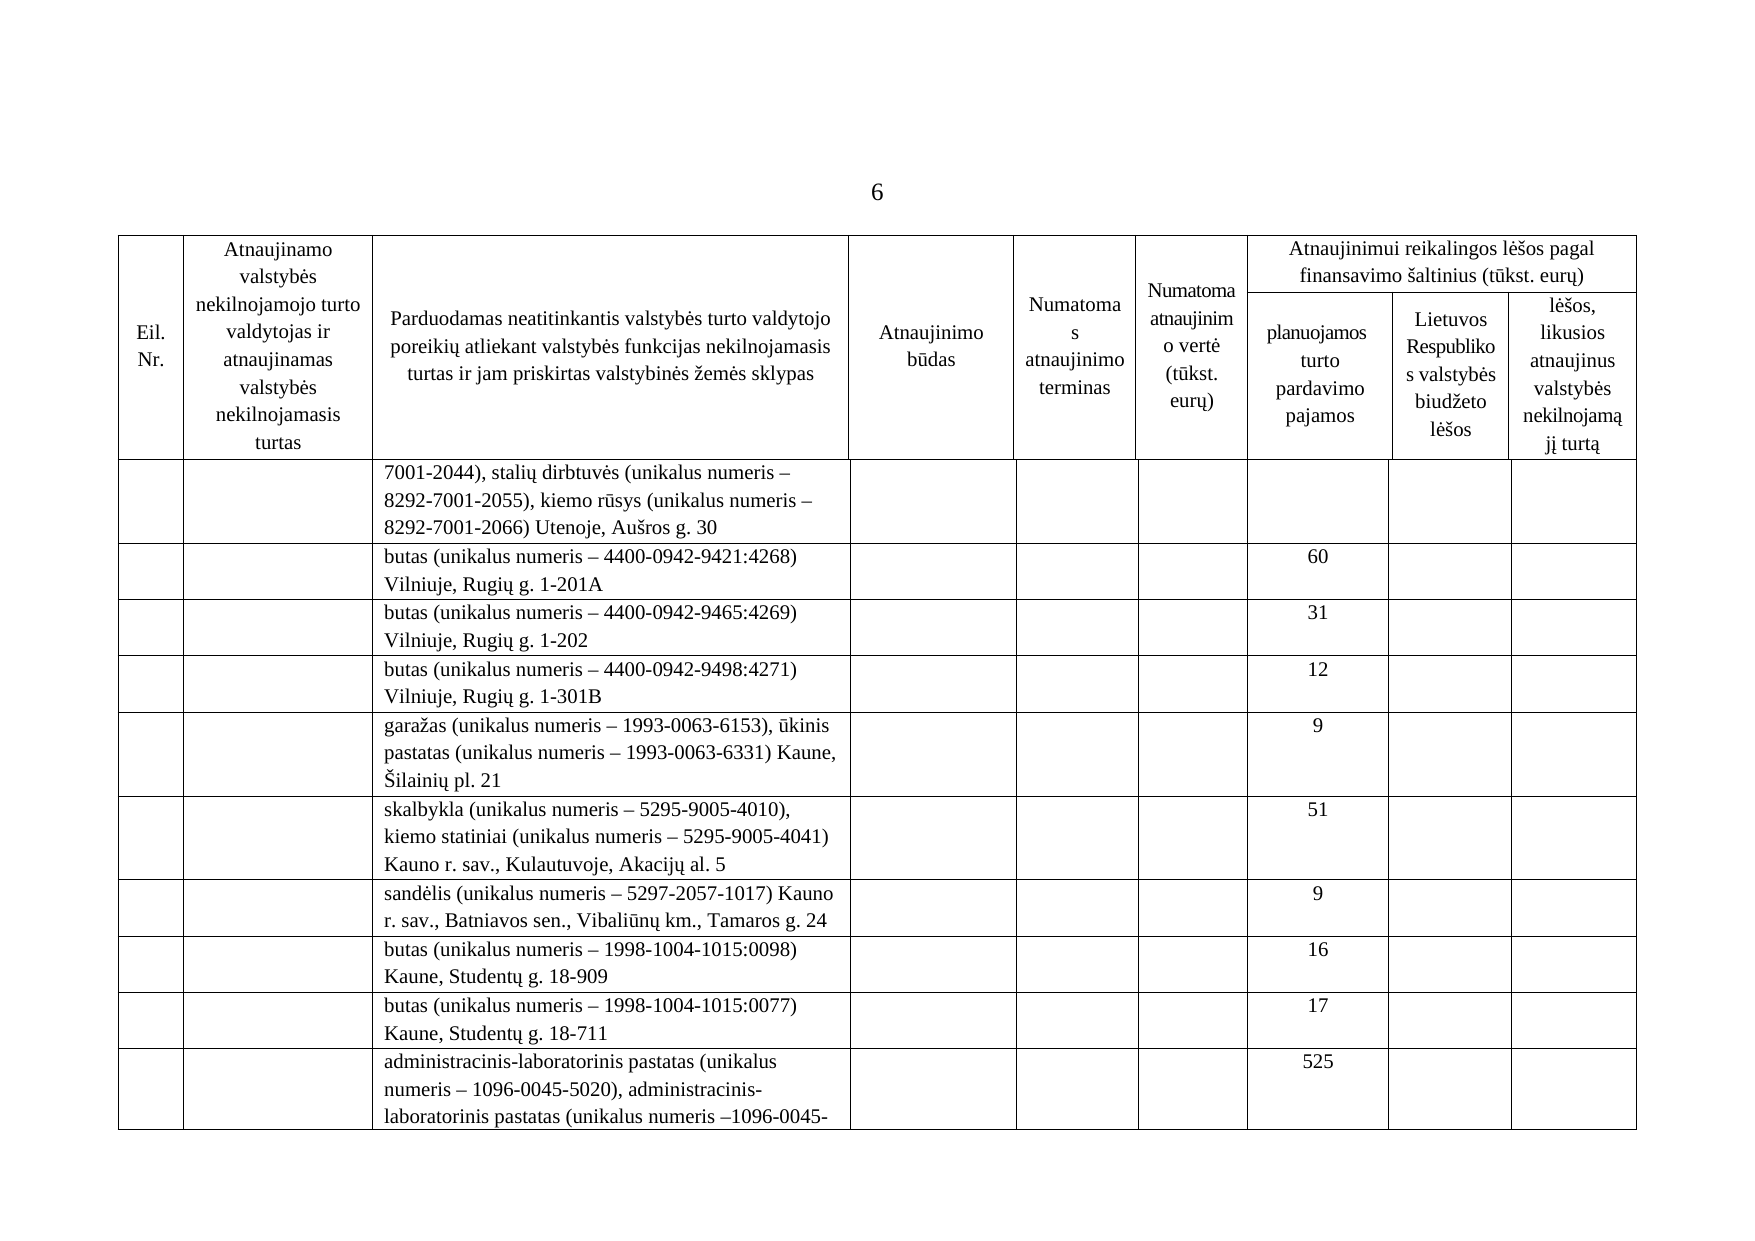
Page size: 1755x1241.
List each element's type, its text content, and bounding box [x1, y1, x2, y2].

table_cell 9 [1248, 713, 1388, 796]
table_cell [119, 993, 183, 1048]
table_cell [1389, 880, 1511, 936]
table_cell [1017, 544, 1138, 599]
table_cell butas (unikalus numeris – 1998-1004-1015:0098) Kaune, Studentų g. 18-909 [373, 937, 850, 992]
table_cell [184, 880, 372, 936]
table_header Parduodamas neatitinkantis valstybės turto valdytojo poreikių atliekant valstybės funkcijas nekilnojamasis turtas ir jam priskirtas valstybinės žemės sklypas [373, 236, 848, 459]
table_cell [1017, 460, 1138, 543]
table_cell [1139, 600, 1247, 655]
table_cell 17 [1248, 993, 1388, 1048]
table_cell 9 [1248, 880, 1388, 936]
table_cell Lietuvos Respublikos valstybės biudžeto lėšos [1393, 293, 1508, 459]
table_cell [1017, 656, 1138, 712]
table_cell [119, 880, 183, 936]
table_cell [851, 600, 1016, 655]
table_cell [1389, 797, 1511, 879]
table_cell skalbykla (unikalus numeris – 5295-9005-4010), kiemo statiniai (unikalus numeris – 5295-9005-4041) Kauno r. sav., Kulautuvoje, Akacijų al. 5 [373, 797, 850, 879]
table_cell [119, 544, 183, 599]
table_cell [1512, 600, 1636, 655]
table_cell [1139, 713, 1247, 796]
table_cell 60 [1248, 544, 1388, 599]
table_cell [1512, 937, 1636, 992]
table_cell [184, 797, 372, 879]
table_cell [1389, 1049, 1511, 1128]
table_cell [1017, 713, 1138, 796]
table_cell [1139, 1049, 1247, 1128]
table_cell [1139, 797, 1247, 879]
table_cell [1512, 993, 1636, 1048]
table_cell [1139, 544, 1247, 599]
table_cell [119, 797, 183, 879]
table_cell [1512, 544, 1636, 599]
table_cell butas (unikalus numeris – 4400-0942-9465:4269) Vilniuje, Rugių g. 1-202 [373, 600, 850, 655]
table_cell [119, 460, 183, 543]
table_cell [119, 713, 183, 796]
table_cell [851, 713, 1016, 796]
table_cell administracinis-laboratorinis pastatas (unikalus numeris – 1096-0045-5020), administracinis-laboratorinis pastatas (unikalus numeris –1096-0045- [373, 1049, 850, 1128]
table_header Eil. Nr. [119, 236, 183, 459]
table_cell [1389, 460, 1511, 543]
table_cell [184, 713, 372, 796]
table_cell 12 [1248, 656, 1388, 712]
table_cell [1139, 937, 1247, 992]
table_cell [1389, 937, 1511, 992]
table_cell [1389, 993, 1511, 1048]
table_cell [1017, 600, 1138, 655]
table_cell [1139, 993, 1247, 1048]
table_cell [1017, 993, 1138, 1048]
table_cell [1139, 656, 1247, 712]
table_cell [1389, 600, 1511, 655]
table_header Numatoma atnaujinimo vertė (tūkst. eurų) [1136, 236, 1247, 459]
table_header Atnaujinimo būdas [849, 236, 1013, 459]
table_cell [184, 1049, 372, 1128]
table_cell [1512, 797, 1636, 879]
table_cell [1389, 656, 1511, 712]
table_cell lėšos, likusios atnaujinus valstybės nekilnojamąjį turtą [1509, 293, 1636, 459]
table_cell [1017, 1049, 1138, 1128]
table_cell butas (unikalus numeris – 1998-1004-1015:0077) Kaune, Studentų g. 18-711 [373, 993, 850, 1048]
table_cell [851, 993, 1016, 1048]
table_cell [851, 1049, 1016, 1128]
table_cell [184, 656, 372, 712]
table_cell [1139, 460, 1247, 543]
table_header Numatomas atnaujinimo terminas [1014, 236, 1135, 459]
table_cell [1512, 880, 1636, 936]
table_cell [851, 460, 1016, 543]
table_cell [1139, 880, 1247, 936]
table_cell [851, 797, 1016, 879]
table_cell 525 [1248, 1049, 1388, 1128]
table_cell [851, 937, 1016, 992]
table_cell [184, 993, 372, 1048]
table_cell [851, 656, 1016, 712]
table_cell [851, 880, 1016, 936]
table_cell [1017, 880, 1138, 936]
table_cell [119, 656, 183, 712]
table_header Atnaujinimui reikalingos lėšos pagal finansavimo šaltinius (tūkst. eurų) [1248, 236, 1636, 292]
table_cell [1512, 656, 1636, 712]
table_cell [1512, 1049, 1636, 1128]
table_cell [184, 600, 372, 655]
table_cell [1248, 460, 1388, 543]
table_cell garažas (unikalus numeris – 1993-0063-6153), ūkinis pastatas (unikalus numeris – 1993-0063-6331) Kaune, Šilainių pl. 21 [373, 713, 850, 796]
table_cell [184, 460, 372, 543]
table_cell butas (unikalus numeris – 4400-0942-9498:4271) Vilniuje, Rugių g. 1-301B [373, 656, 850, 712]
table_header Atnaujinamo valstybės nekilnojamojo turto valdytojas ir atnaujinamas valstybės nekilnojamasis turtas [184, 236, 372, 459]
table_cell butas (unikalus numeris – 4400-0942-9421:4268) Vilniuje, Rugių g. 1-201A [373, 544, 850, 599]
table_cell [119, 600, 183, 655]
table_cell [1512, 713, 1636, 796]
table_cell [1389, 713, 1511, 796]
table_cell sandėlis (unikalus numeris – 5297-2057-1017) Kauno r. sav., Batniavos sen., Vibaliūnų km., Tamaros g. 24 [373, 880, 850, 936]
table_cell [184, 544, 372, 599]
table_cell [1017, 937, 1138, 992]
table_cell [119, 937, 183, 992]
table_cell [184, 937, 372, 992]
table_cell [1017, 797, 1138, 879]
table_cell [1389, 544, 1511, 599]
table_cell 31 [1248, 600, 1388, 655]
table_cell [851, 544, 1016, 599]
table_cell 51 [1248, 797, 1388, 879]
table_cell [119, 1049, 183, 1128]
table_cell 7001-2044), stalių dirbtuvės (unikalus numeris – 8292-7001-2055), kiemo rūsys (unikalus numeris – 8292-7001-2066) Utenoje, Aušros g. 30 [373, 460, 850, 543]
table_cell planuojamos turto pardavimo pajamos [1248, 293, 1392, 459]
table_cell [1512, 460, 1636, 543]
table_cell 16 [1248, 937, 1388, 992]
